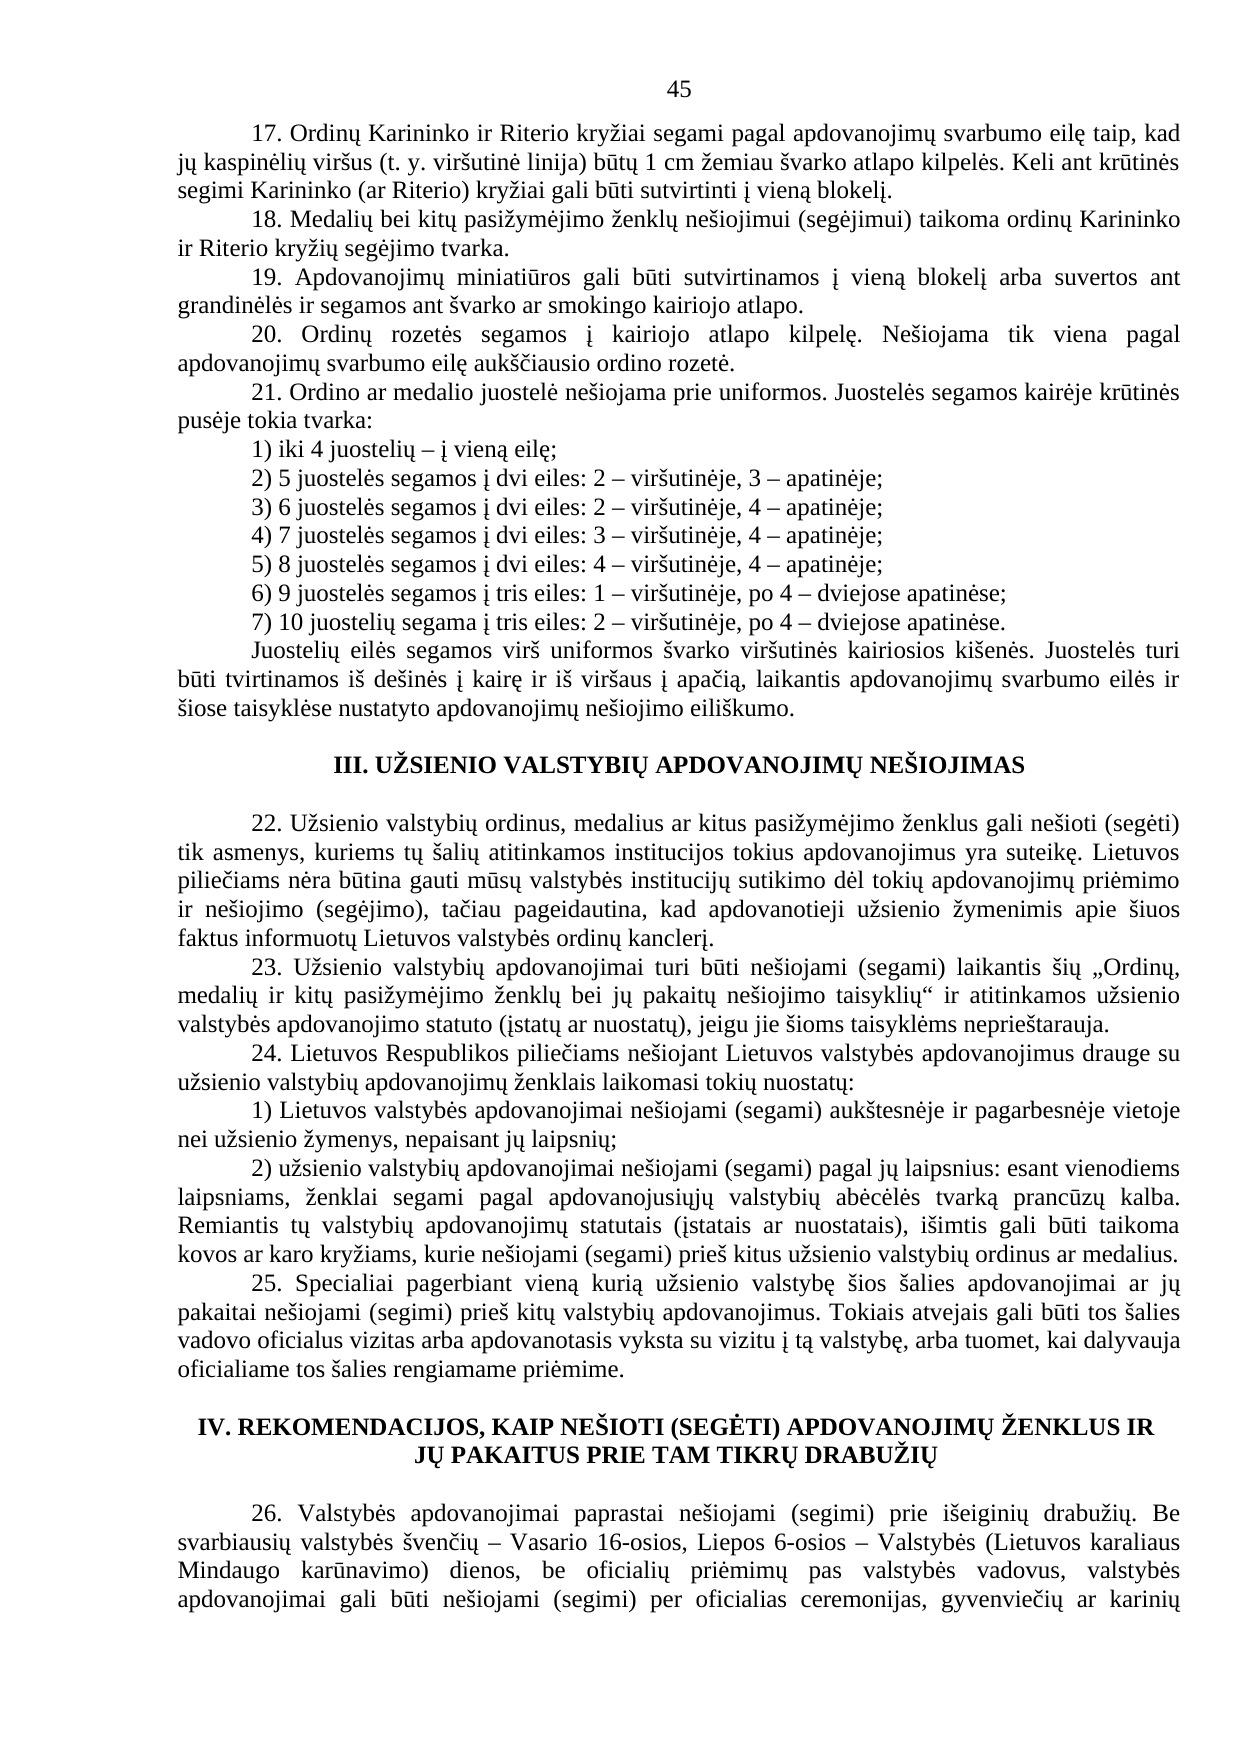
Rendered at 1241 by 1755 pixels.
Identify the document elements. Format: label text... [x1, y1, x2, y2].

text 26. Valstybės apdovanojimai paprastai nešiojami (segimi) prie išeiginių drabužių. Be svarbiausių valstybės švenčių – Vasario 16-osios, Liepos 6-osios – Valstybės (Lietuvos karaliaus Mindaugo karūnavimo) dienos, be oficialių priėmimų pas valstybės vadovus, valstybės apdovanojimai gali būti nešiojami (segimi) per oficialias ceremonijas, gyvenviečių ar karinių [177, 1498, 1181, 1613]
text 25. Specialiai pagerbiant vieną kurią užsienio valstybę šios šalies apdovanojimai ar jų pakaitai nešiojami (segimi) prieš kitų valstybių apdovanojimus. Tokiais atvejais gali būti tos šalies vadovo oficialus vizitas arba apdovanotasis vyksta su vizitu į tą valstybę, arba tuomet, kai dalyvauja oficialiame tos šalies rengiamame priėmime. [177, 1268, 1181, 1383]
text 21. Ordino ar medalio juostelė nešiojama prie uniformos. Juostelės segamos kairėje krūtinės pusėje tokia tvarka: [177, 377, 1181, 434]
text 2) 5 juostelės segamos į dvi eiles: 2 – viršutinėje, 3 – apatinėje; [177, 463, 1181, 492]
text 20. Ordinų rozetės segamos į kairiojo atlapo kilpelę. Nešiojama tik viena pagal apdovanojimų svarbumo eilę aukščiausio ordino rozetė. [177, 319, 1181, 377]
text 1) Lietuvos valstybės apdovanojimai nešiojami (segami) aukštesnėje ir pagarbesnėje vietoje nei užsienio žymenys, nepaisant jų laipsnių; [177, 1096, 1181, 1153]
text 3) 6 juostelės segamos į dvi eiles: 2 – viršutinėje, 4 – apatinėje; [177, 492, 1181, 521]
text 1) iki 4 juostelių – į vieną eilę; [177, 434, 1181, 463]
text 24. Lietuvos Respublikos piliečiams nešiojant Lietuvos valstybės apdovanojimus drauge su užsienio valstybių apdovanojimų ženklais laikomasi tokių nuostatų: [177, 1038, 1181, 1096]
text Juostelių eilės segamos virš uniformos švarko viršutinės kairiosios kišenės. Juostelės turi būti tvirtinamos iš dešinės į kairę ir iš viršaus į apačią, laikantis apdovanojimų svarbumo eilės ir šiose taisyklėse nustatyto apdovanojimų nešiojimo eiliškumo. [177, 636, 1181, 722]
text III. UŽSIENIO VALSTYBIŲ APDOVANOJIMŲ NEŠIOJIMAS [177, 751, 1181, 779]
text 6) 9 juostelės segamos į tris eiles: 1 – viršutinėje, po 4 – dviejose apatinėse; [177, 578, 1181, 607]
text IV. REKOMENDACIJOS, KAIP NEŠIOTI (SEGĖTI) APDOVANOJIMŲ ŽENKLUS IR [177, 1412, 1181, 1441]
text JŲ PAKAITUS PRIE TAM TIKRŲ DRABUŽIŲ [177, 1441, 1181, 1469]
text 23. Užsienio valstybių apdovanojimai turi būti nešiojami (segami) laikantis šių „Ordinų, medalių ir kitų pasižymėjimo ženklų bei jų pakaitų nešiojimo taisyklių“ ir atitinkamos užsienio valstybės apdovanojimo statuto (įstatų ar nuostatų), jeigu jie šioms taisyklėms neprieštarauja. [177, 952, 1181, 1038]
text 2) užsienio valstybių apdovanojimai nešiojami (segami) pagal jų laipsnius: esant vienodiems laipsniams, ženklai segami pagal apdovanojusiųjų valstybių abėcėlės tvarką prancūzų kalba. Remiantis tų valstybių apdovanojimų statutais (įstatais ar nuostatais), išimtis gali būti taikoma kovos ar karo kryžiams, kurie nešiojami (segami) prieš kitus užsienio valstybių ordinus ar medalius. [177, 1153, 1181, 1268]
text 7) 10 juostelių segama į tris eiles: 2 – viršutinėje, po 4 – dviejose apatinėse. [177, 607, 1181, 636]
text 19. Apdovanojimų miniatiūros gali būti sutvirtinamos į vieną blokelį arba suvertos ant grandinėlės ir segamos ant švarko ar smokingo kairiojo atlapo. [177, 262, 1181, 319]
text 22. Užsienio valstybių ordinus, medalius ar kitus pasižymėjimo ženklus gali nešioti (segėti) tik asmenys, kuriems tų šalių atitinkamos institucijos tokius apdovanojimus yra suteikę. Lietuvos piliečiams nėra būtina gauti mūsų valstybės institucijų sutikimo dėl tokių apdovanojimų priėmimo ir nešiojimo (segėjimo), tačiau pageidautina, kad apdovanotieji užsienio žymenimis apie šiuos faktus informuotų Lietuvos valstybės ordinų kanclerį. [177, 808, 1181, 952]
text 4) 7 juostelės segamos į dvi eiles: 3 – viršutinėje, 4 – apatinėje; [177, 521, 1181, 549]
text 17. Ordinų Karininko ir Riterio kryžiai segami pagal apdovanojimų svarbumo eilę taip, kad jų kaspinėlių viršus (t. y. viršutinė linija) būtų 1 cm žemiau švarko atlapo kilpelės. Keli ant krūtinės segimi Karininko (ar Riterio) kryžiai gali būti sutvirtinti į vieną blokelį. [177, 118, 1181, 204]
text 18. Medalių bei kitų pasižymėjimo ženklų nešiojimui (segėjimui) taikoma ordinų Karininko ir Riterio kryžių segėjimo tvarka. [177, 204, 1181, 262]
text 5) 8 juostelės segamos į dvi eiles: 4 – viršutinėje, 4 – apatinėje; [177, 549, 1181, 578]
